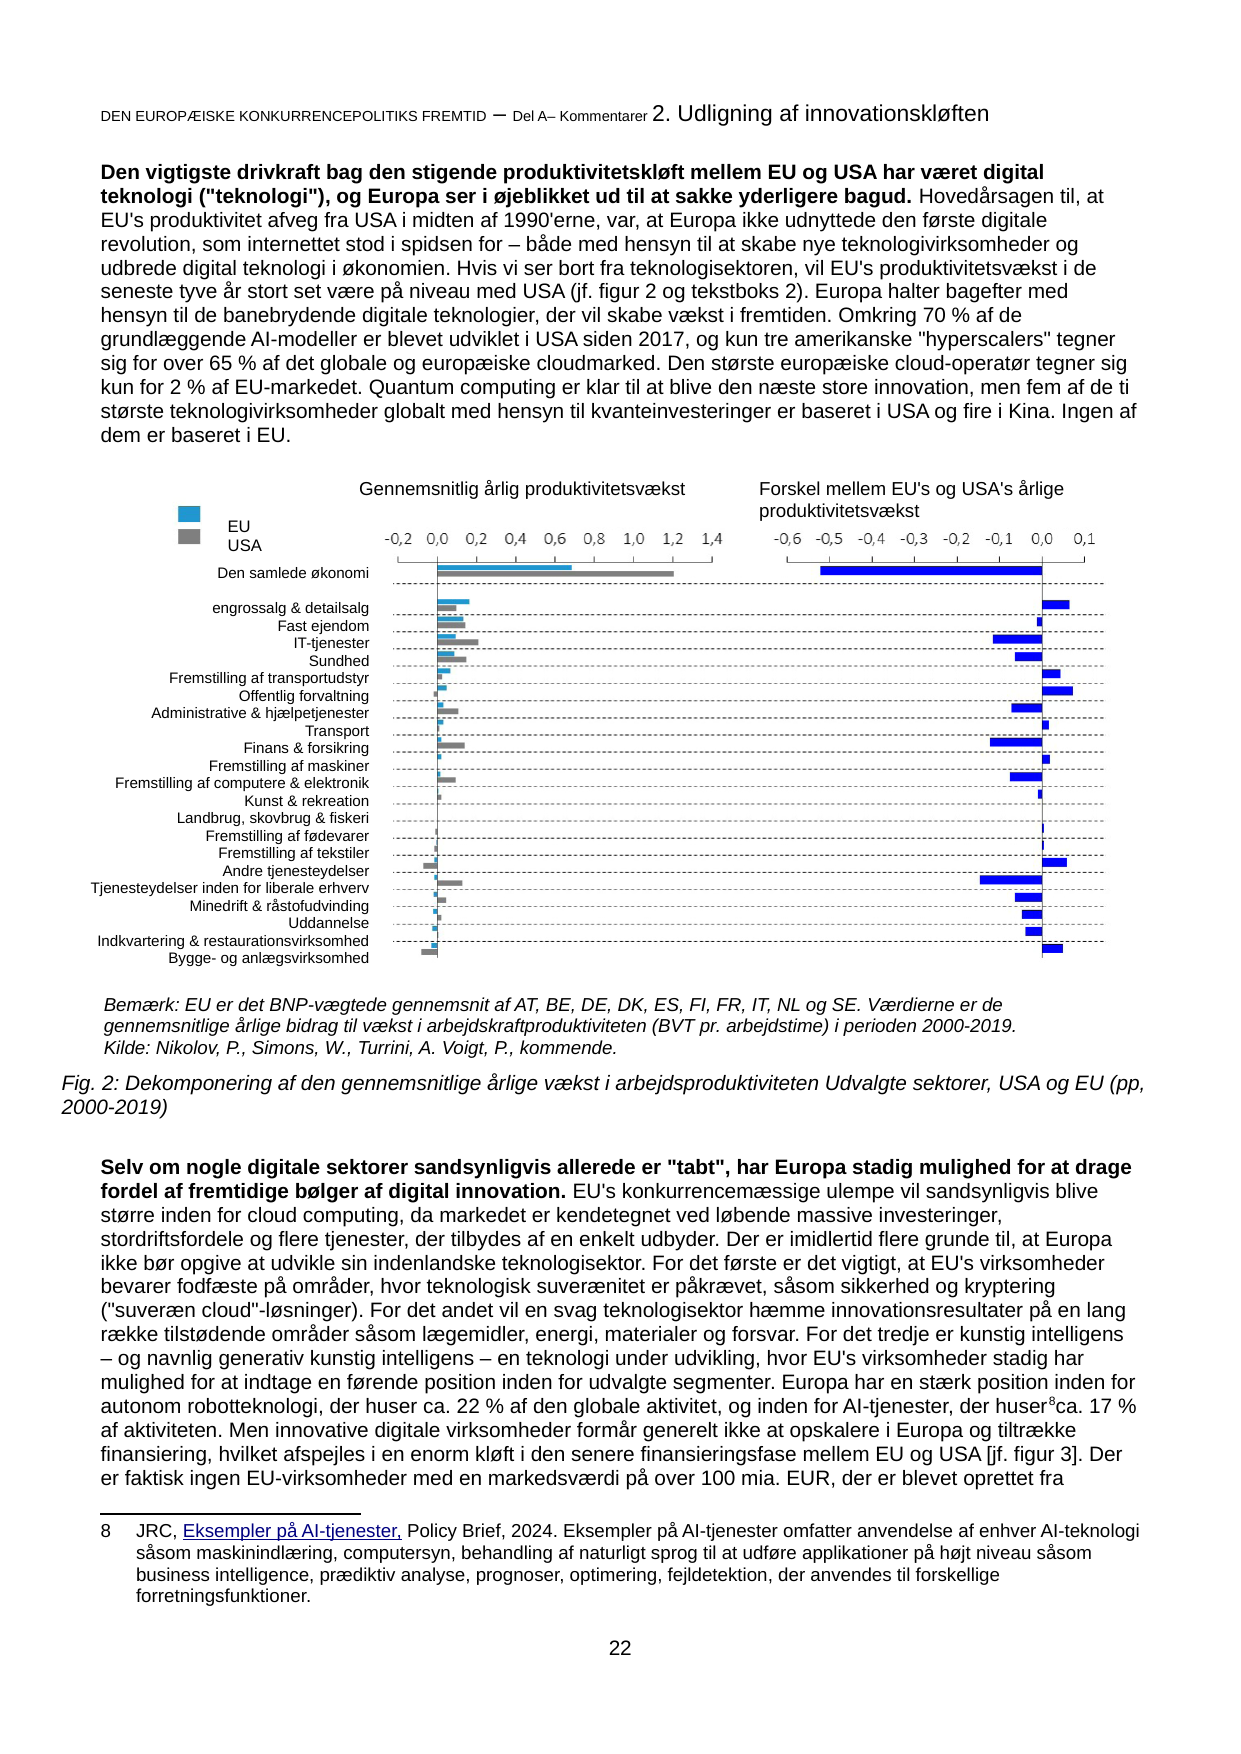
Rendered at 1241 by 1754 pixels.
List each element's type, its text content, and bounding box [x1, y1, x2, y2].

text Den vigtigste drivkraft bag den stigende produktivitetskløft mellem EU og USA har været digital teknologi ("teknologi"), og Europa ser i øjeblikket ud til at sakke yderligere bagud. Hovedårsagen til, at EU's produktivitet afveg fra USA i midten af 1990'erne, var, at Europa ikke udnyttede den første digitale revolution, som internettet stod i spidsen for – både med hensyn til at skabe nye teknologivirksomheder og udbrede digital teknologi i økonomien. Hvis vi ser bort fra teknologisektoren, vil EU's produktivitetsvækst i de seneste tyve år stort set være på niveau med USA (jf. figur 2 og tekstboks 2). Europa halter bagefter med hensyn til de banebrydende digitale teknologier, der vil skabe vækst i fremtiden. Omkring 70 % af de grundlæggende AI-modeller er blevet udviklet i USA siden 2017, og kun tre amerikanske "hyperscalers" tegner sig for over 65 % af det globale og europæiske cloudmarked. Den største europæiske cloud-operatør tegner sig kun for 2 % af EU-markedet. Quantum computing er klar til at blive den næste store innovation, men fem af de ti største teknologivirksomheder globalt med hensyn til kvanteinvesteringer er baseret i USA og fire i Kina. Ingen af dem er baseret i EU. [100, 159, 1140, 447]
text Selv om nogle digitale sektorer sandsynligvis allerede er "tabt", har Europa stadig mulighed for at drage fordel af fremtidige bølger af digital innovation. EU's konkurrencemæssige ulempe vil sandsynligvis blive større inden for cloud computing, da markedet er kendetegnet ved løbende massive investeringer, stordriftsfordele og flere tjenester, der tilbydes af en enkelt udbyder. Der er imidlertid flere grunde til, at Europa ikke bør opgive at udvikle sin indenlandske teknologisektor. For det første er det vigtigt, at EU's virksomheder bevarer fodfæste på områder, hvor teknologisk suverænitet er påkrævet, såsom sikkerhed og kryptering ("suveræn cloud"-løsninger). For det andet vil en svag teknologisektor hæmme innovationsresultater på en lang række tilstødende områder såsom lægemidler, energi, materialer og forsvar. For det tredje er kunstig intelligens – og navnlig generativ kunstig intelligens – en teknologi under udvikling, hvor EU's virksomheder stadig har mulighed for at indtage en førende position inden for udvalgte segmenter. Europa har en stærk position inden for autonom robotteknologi, der huser ca. 22 % af den globale aktivitet, og inden for AI-tjenester, der huserca. 17 % af aktiviteten. Men innovative digitale virksomheder formår generelt ikke at opskalere i Europa og tiltrække finansiering, hvilket afspejles i en enorm kløft i den senere finansieringsfase mellem EU og USA [jf. figur 3]. Der er faktisk ingen EU-virksomheder med en markedsværdi på over 100 mia. EUR, der er blevet oprettet fra [100, 1154, 1140, 1490]
picture [380, 527, 1123, 965]
text Fig. 2: Dekomponering af den gennemsnitlige årlige vækst i arbejdsproduktiviteten Udvalgte sektorer, USA og EU (pp, 2000-2019) [61, 483, 1169, 1119]
picture [171, 497, 202, 546]
text JRC, Eksempler på AI-tjenester, Policy Brief, 2024. Eksempler på AI-tjenester omfatter anvendelse af enhver AI-teknologi såsom maskinindlæring, computersyn, behandling af naturligt sprog til at udføre applikationer på højt niveau såsom business intelligence, prædiktiv analyse, prognoser, optimering, fejldetektion, der anvendes til forskellige forretningsfunktioner. [100, 1520, 1140, 1606]
